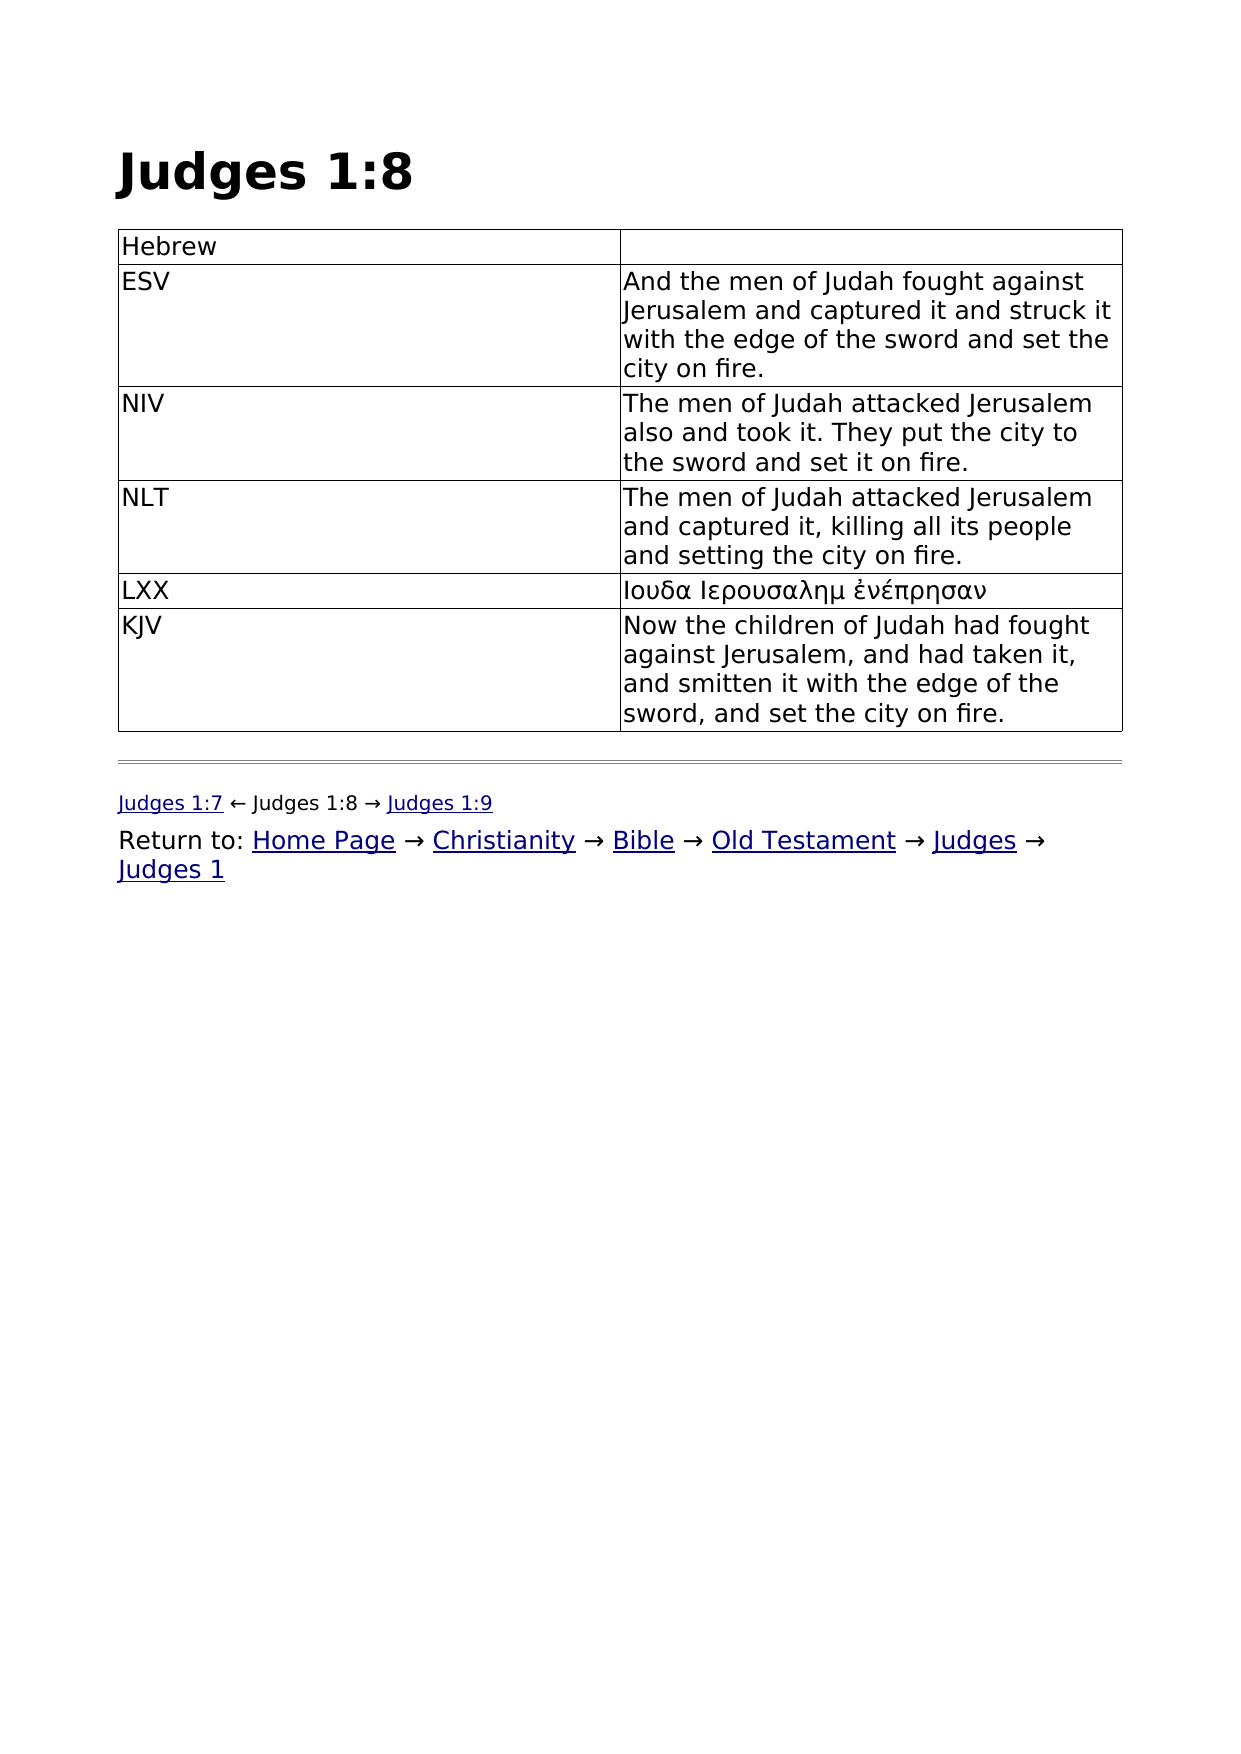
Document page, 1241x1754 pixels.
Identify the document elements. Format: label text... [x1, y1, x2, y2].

table_header [621, 230, 1122, 264]
table_cell Ιουδα Ιερουσαλημ ἐνέπρησαν [621, 574, 1122, 608]
table_cell KJV [119, 609, 620, 731]
text Judges 1:7 ← Judges 1:8 → Judges 1:9 [118, 792, 1122, 826]
subtitle Judges 1:8 [118, 143, 1122, 201]
table_cell NLT [119, 481, 620, 573]
table_cell NIV [119, 387, 620, 480]
table_cell The men of Judah attacked Jerusalem also and took it. They put the city to the sword and set it on fire. [621, 387, 1122, 480]
table_cell And the men of Judah fought against Jerusalem and captured it and struck it with the edge of the sword and set the city on fire. [621, 265, 1122, 386]
table_header Hebrew [119, 230, 620, 264]
text Return to: Home Page → Christianity → Bible → Old Testament → Judges → Judges 1 [118, 826, 1122, 884]
table_cell The men of Judah attacked Jerusalem and captured it, killing all its people and setting the city on fire. [621, 481, 1122, 573]
table_cell LXX [119, 574, 620, 608]
table_cell Now the children of Judah had fought against Jerusalem, and had taken it, and smitten it with the edge of the sword, and set the city on fire. [621, 609, 1122, 731]
table_cell ESV [119, 265, 620, 386]
